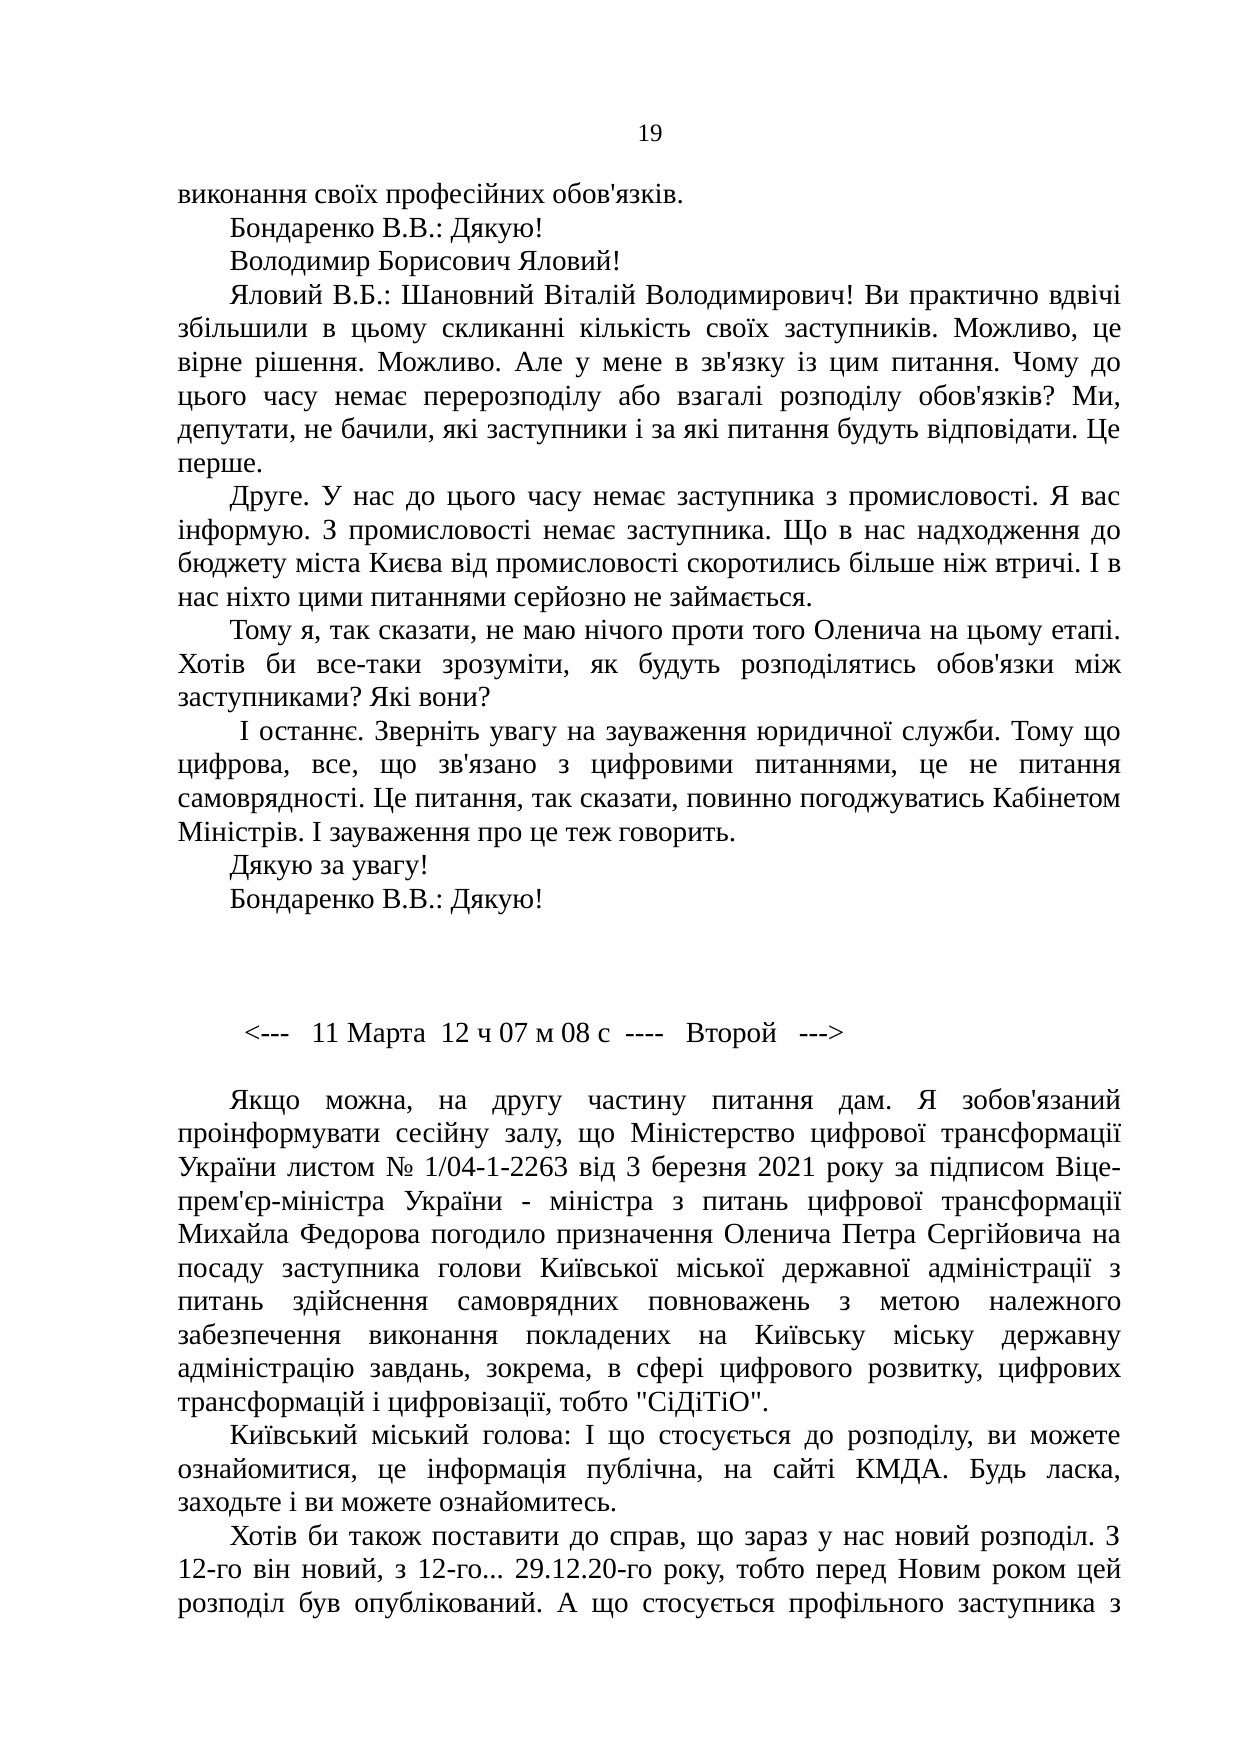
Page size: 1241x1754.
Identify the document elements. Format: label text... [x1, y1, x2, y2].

text Бондаренко В.В.: Дякую! [177, 210, 1122, 243]
text Бондаренко В.В.: Дякую! [177, 881, 1122, 914]
text Київський міський голова: І що стосується до розподілу, ви можете ознайомитися, це інформація публічна, на сайті КМДА. Будь ласка, заходьте і ви можете ознайомитесь. [177, 1417, 1122, 1518]
text Дякую за увагу! [177, 847, 1122, 881]
text Якщо можна, на другу частину питання дам. Я зобов'язаний проінформувати сесійну залу, що Міністерство цифрової трансформації України листом № 1/04-1-2263 від 3 березня 2021 року за підписом Віце-прем'єр-міністра України - міністра з питань цифрової трансформації Михайла Федорова погодило призначення Оленича Петра Сергійовича на посаду заступника голови Київської міської державної адміністрації з питань здійснення самоврядних повноважень з метою належного забезпечення виконання покладених на Київську міську державну адміністрацію завдань, зокрема, в сфері цифрового розвитку, цифрових трансформацій і цифровізації, тобто "СіДіТіО". [177, 1082, 1122, 1417]
text Володимир Борисович Яловий! [177, 243, 1122, 277]
text Хотів би також поставити до справ, що зараз у нас новий розподіл. З 12-го він новий, з 12-го... 29.12.20-го року, тобто перед Новим роком цей розподіл був опублікований. А що стосується профільного заступника з [177, 1518, 1122, 1619]
text <--- 11 Марта 12 ч 07 м 08 с ---- Второй ---> [177, 1015, 1122, 1048]
text Яловий В.Б.: Шановний Віталій Володимирович! Ви практично вдвічі збільшили в цьому скликанні кількість своїх заступників. Можливо, це вірне рішення. Можливо. Але у мене в зв'язку із цим питання. Чому до цього часу немає перерозподілу або взагалі розподілу обов'язків? Ми, депутати, не бачили, які заступники і за які питання будуть відповідати. Це перше. [177, 277, 1122, 478]
text І останнє. Зверніть увагу на зауваження юридичної служби. Тому що цифрова, все, що зв'язано з цифровими питаннями, це не питання самоврядності. Це питання, так сказати, повинно погоджуватись Кабінетом Міністрів. І зауваження про це теж говорить. [177, 713, 1122, 847]
text Тому я, так сказати, не маю нічого проти того Оленича на цьому етапі. Хотів би все-таки зрозуміти, як будуть розподілятись обов'язки між заступниками? Які вони? [177, 612, 1122, 713]
text Друге. У нас до цього часу немає заступника з промисловості. Я вас інформую. З промисловості немає заступника. Що в нас надходження до бюджету міста Києва від промисловості скоротились більше ніж втричі. І в нас ніхто цими питаннями серйозно не займається. [177, 478, 1122, 612]
text виконання своїх професійних обов'язків. [177, 176, 1122, 210]
